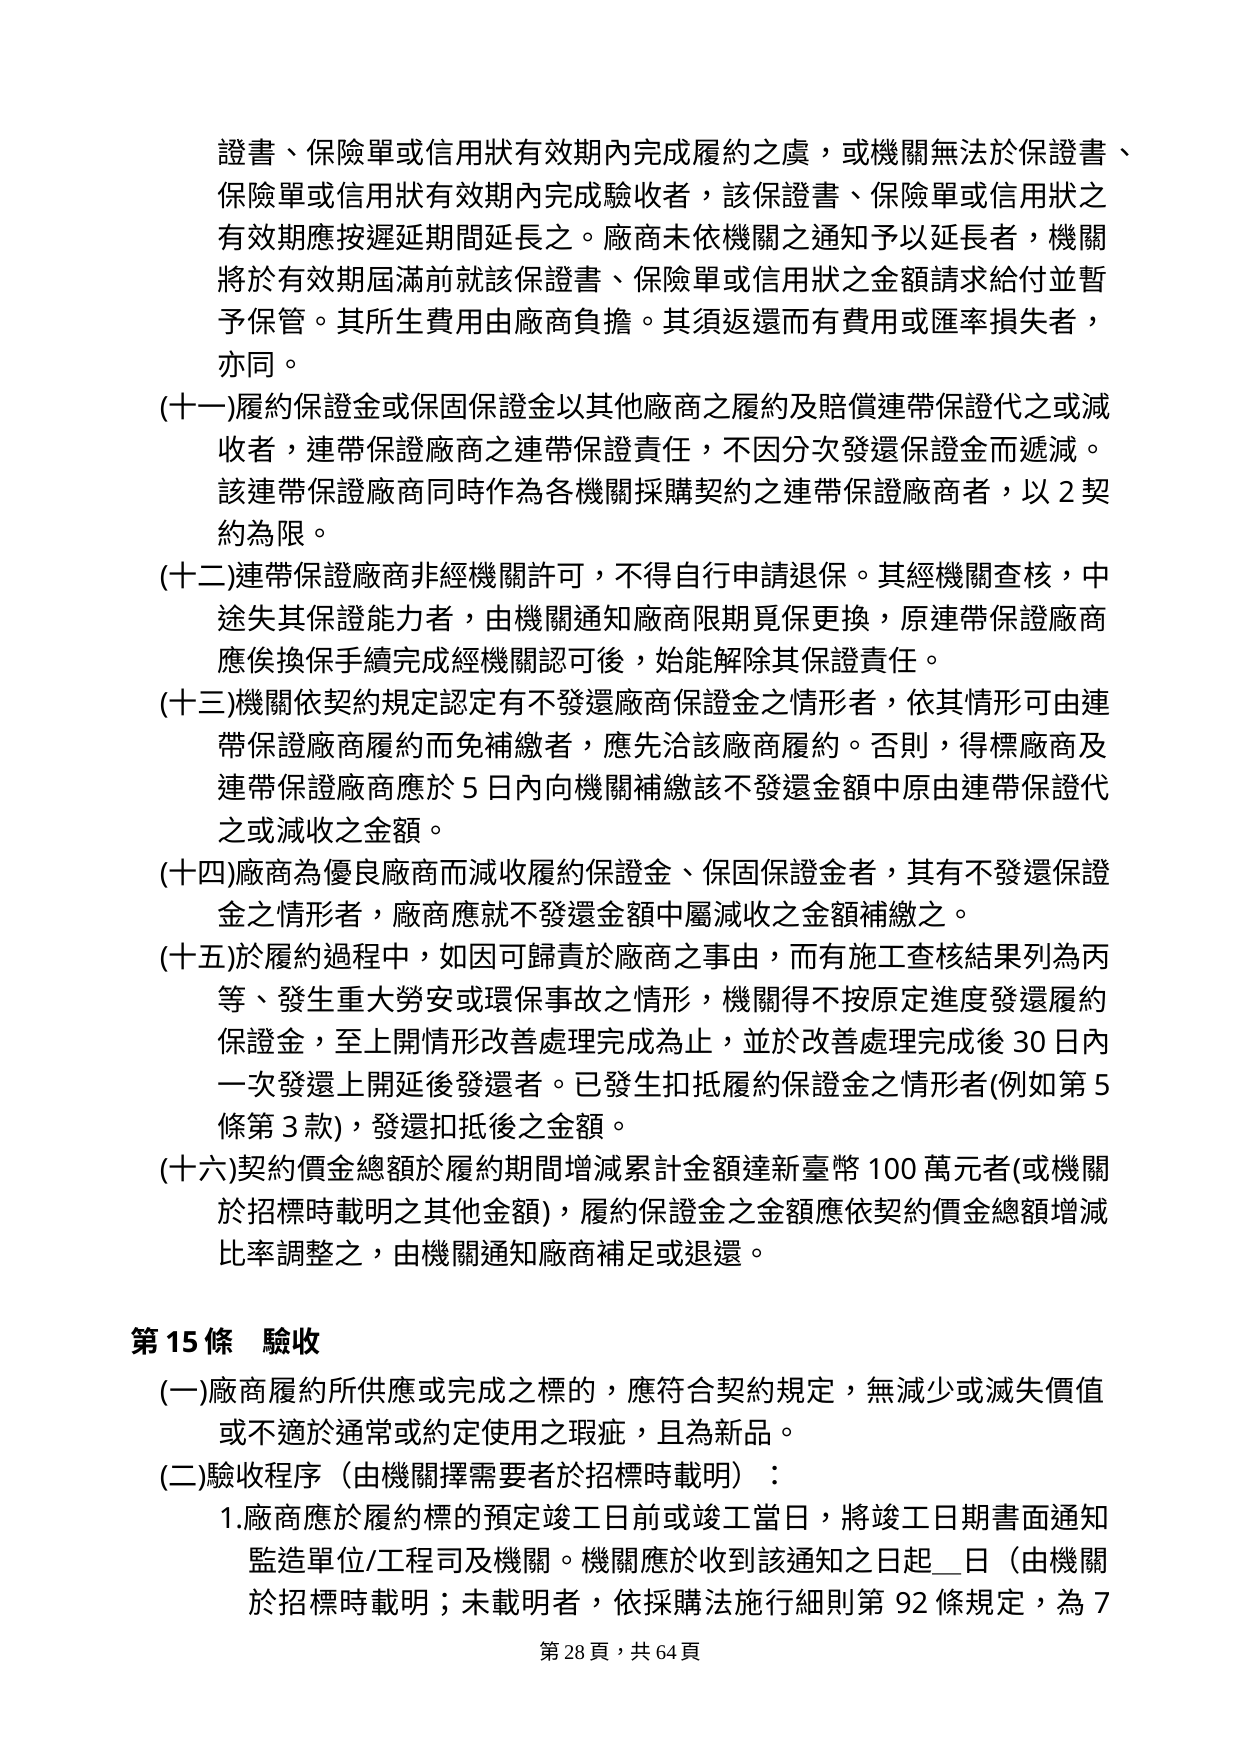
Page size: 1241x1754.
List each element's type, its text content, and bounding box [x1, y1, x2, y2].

text (一)廠商履約所供應或完成之標的，應符合契約規定，無減少或滅失價值或不適於通常或約定使用之瑕疵，且為新品。 [159, 1368, 1104, 1452]
text (十三)機關依契約規定認定有不發還廠商保證金之情形者，依其情形可由連帶保證廠商履約而免補繳者，應先洽該廠商履約。否則，得標廠商及連帶保證廠商應於5日內向機關補繳該不發還金額中原由連帶保證代之或減收之金額。 [159, 680, 1110, 849]
text (十四)廠商為優良廠商而減收履約保證金、保固保證金者，其有不發還保證金之情形者，廠商應就不發還金額中屬減收之金額補繳之。 [159, 849, 1110, 934]
text (十六)契約價金總額於履約期間增減累計金額達新臺幣100萬元者(或機關於招標時載明之其他金額)，履約保證金之金額應依契約價金總額增減比率調整之，由機關通知廠商補足或退還。 [159, 1146, 1110, 1273]
text (二)驗收程序（由機關擇需要者於招標時載明）： [159, 1452, 1104, 1495]
text (十二)連帶保證廠商非經機關許可，不得自行申請退保。其經機關查核，中途失其保證能力者，由機關通知廠商限期覓保更換，原連帶保證廠商應俟換保手續完成經機關認可後，始能解除其保證責任。 [159, 553, 1110, 680]
text 第15條 驗收 [130, 1319, 1110, 1361]
text 廠商未依契約規定期限履約或因可歸責於廠商之事由，致有無法於保證書、保險單或信用狀有效期內完成履約之虞，或機關無法於保證書、保險單或信用狀有效期內完成驗收者，該保證書、保險單或信用狀之有效期應按遲延期間延長之。廠商未依機關之通知予以延長者，機關將於有效期屆滿前就該保證書、保險單或信用狀之金額請求給付並暫予保管。其所生費用由廠商負擔。其須返還而有費用或匯率損失者，亦同。 [217, 130, 1110, 384]
text (十五)於履約過程中，如因可歸責於廠商之事由，而有施工查核結果列為丙等、發生重大勞安或環保事故之情形，機關得不按原定進度發還履約保證金，至上開情形改善處理完成為止，並於改善處理完成後30日內一次發還上開延後發還者。已發生扣抵履約保證金之情形者(例如第5條第3款)，發還扣抵後之金額。 [159, 934, 1110, 1146]
text (十一)履約保證金或保固保證金以其他廠商之履約及賠償連帶保證代之或減收者，連帶保證廠商之連帶保證責任，不因分次發還保證金而遞減。該連帶保證廠商同時作為各機關採購契約之連帶保證廠商者，以2契約為限。 [159, 384, 1110, 553]
text 1.廠商應於履約標的預定竣工日前或竣工當日，將竣工日期書面通知監造單位/工程司及機關。機關應於收到該通知之日起＿日（由機關於招標時載明；未載明者，依採購法施行細則第92條規定，為7 [218, 1495, 1110, 1622]
